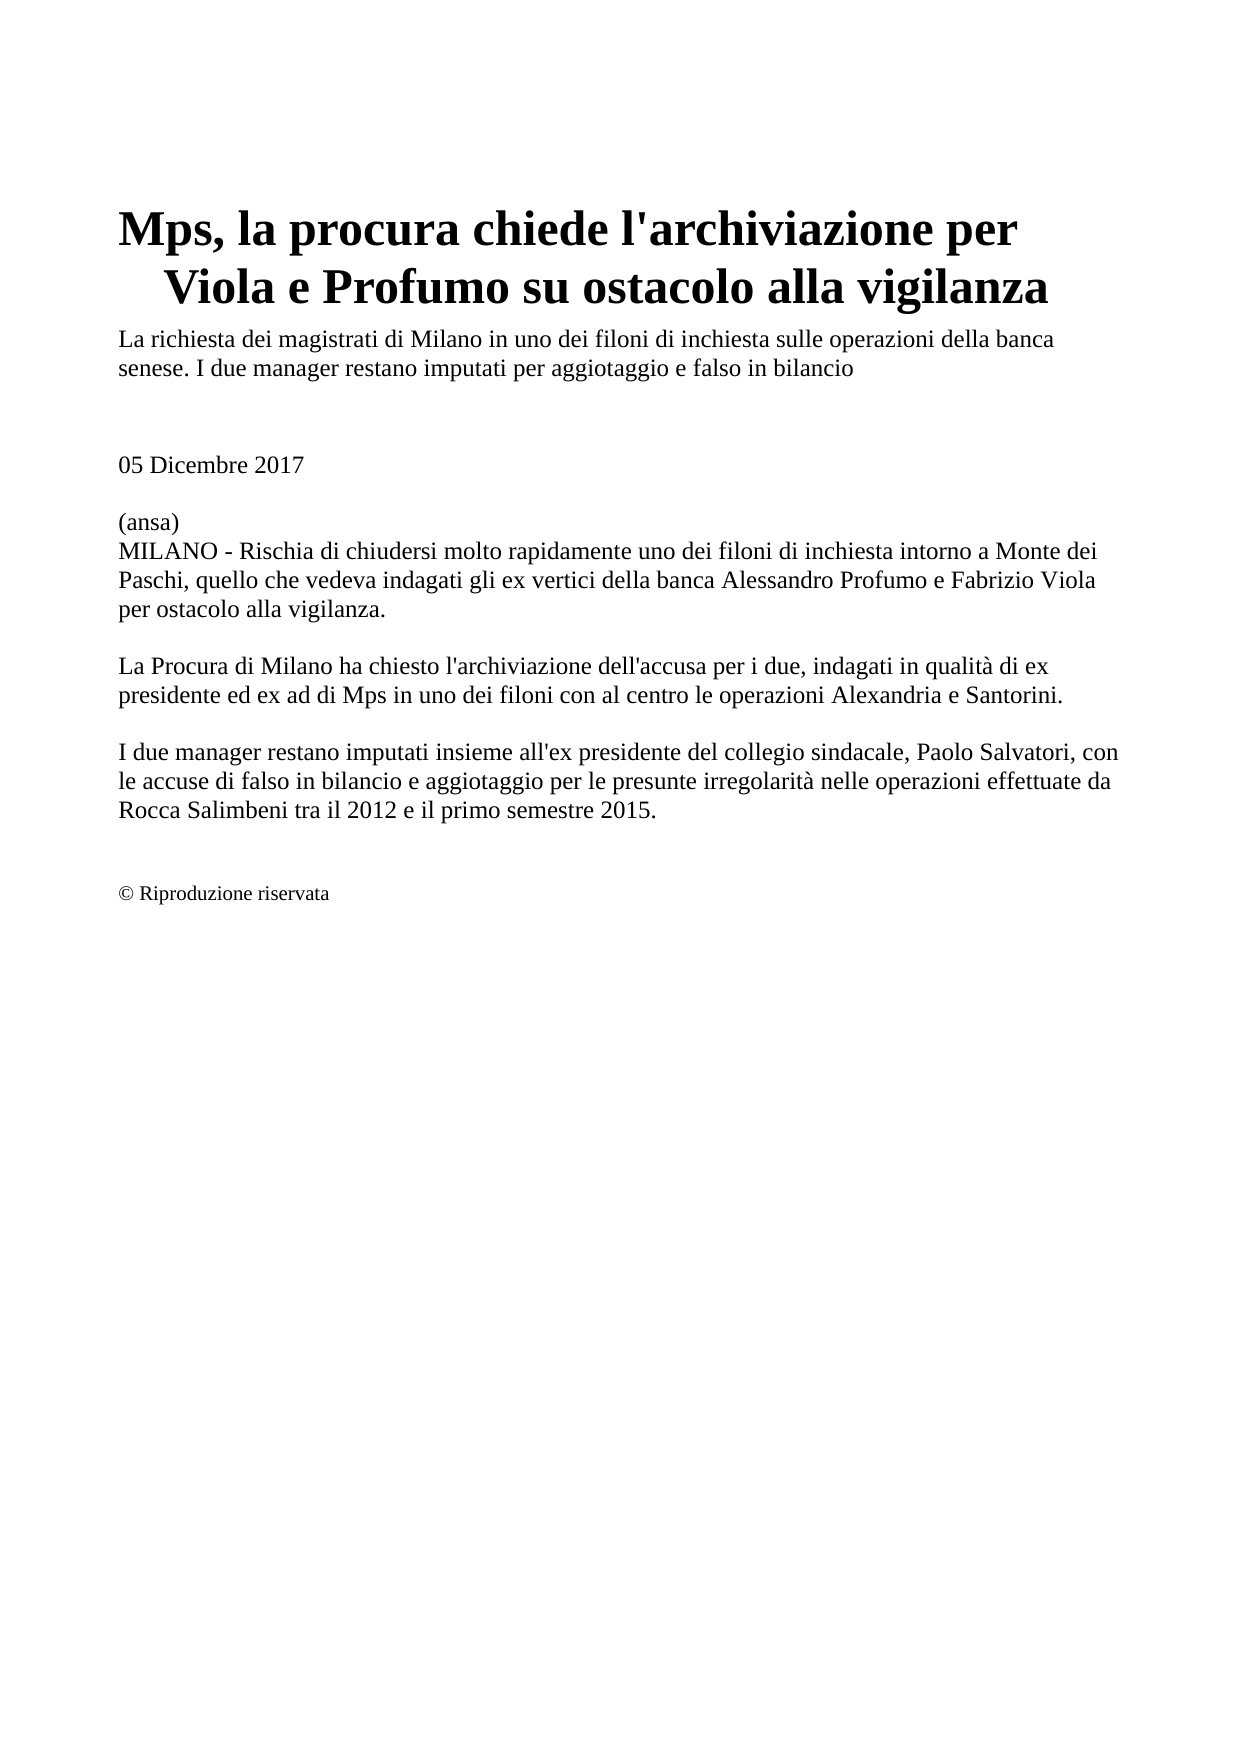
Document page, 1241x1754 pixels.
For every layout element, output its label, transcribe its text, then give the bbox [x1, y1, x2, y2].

text La richiesta dei magistrati di Milano in uno dei filoni di inchiesta sulle operazioni della banca senese. I due manager restano imputati per aggiotaggio e falso in bilancio [118, 324, 1122, 382]
subtitle Mps, la procura chiede l'archiviazione per Viola e Profumo su ostacolo alla vigilanza [118, 199, 1122, 314]
text MILANO - Rischia di chiudersi molto rapidamente uno dei filoni di inchiesta intorno a Monte dei Paschi, quello che vedeva indagati gli ex vertici della banca Alessandro Profumo e Fabrizio Viola per ostacolo alla vigilanza. La Procura di Milano ha chiesto l'archiviazione dell'accusa per i due, indagati in qualità di ex presidente ed ex ad di Mps in uno dei filoni con al centro le operazioni Alexandria e Santorini. I due manager restano imputati insieme all'ex presidente del collegio sindacale, Paolo Salvatori, con le accuse di falso in bilancio e aggiotaggio per le presunte irregolarità nelle operazioni effettuate da Rocca Salimbeni tra il 2012 e il primo semestre 2015. [118, 536, 1122, 881]
text © Riproduzione riservata [118, 881, 1122, 905]
text 05 Dicembre 2017 [118, 450, 1122, 479]
text (ansa) [118, 507, 1122, 536]
